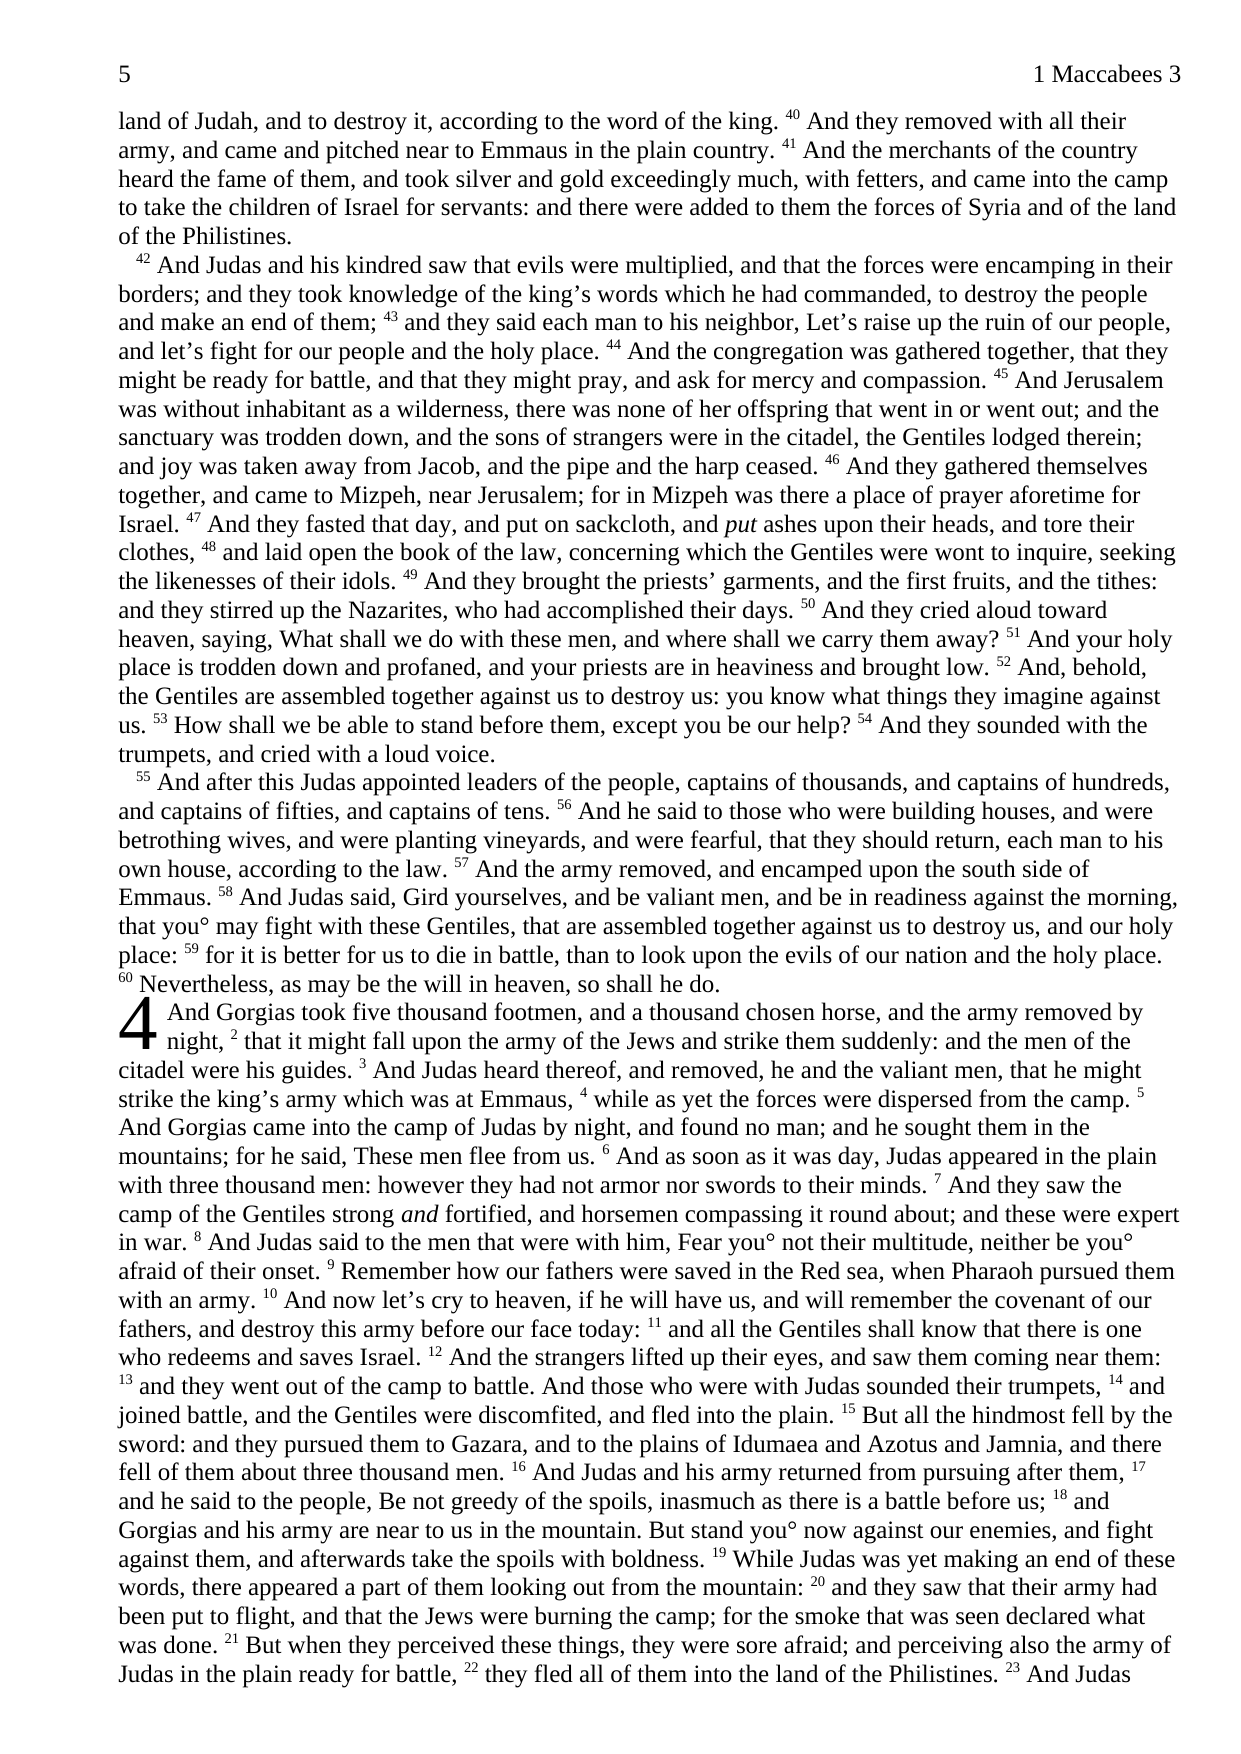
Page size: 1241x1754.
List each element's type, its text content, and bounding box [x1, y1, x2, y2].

text 42 And Judas and his kindred saw that evils were multiplied, and that the forces were encamping in their borders; and they took knowledge of the king’s words which he had commanded, to destroy the people and make an end of them; 43 and they said each man to his neighbor, Let’s raise up the ruin of our people, and let’s fight for our people and the holy place. 44 And the congregation was gathered together, that they might be ready for battle, and that they might pray, and ask for mercy and compassion. 45 And Jerusalem was without inhabitant as a wilderness, there was none of her offspring that went in or went out; and the sanctuary was trodden down, and the sons of strangers were in the citadel, the Gentiles lodged therein; and joy was taken away from Jacob, and the pipe and the harp ceased. 46 And they gathered themselves together, and came to Mizpeh, near Jerusalem; for in Mizpeh was there a place of prayer aforetime for Israel. 47 And they fasted that day, and put on sackcloth, and put ashes upon their heads, and tore their clothes, 48 and laid open the book of the law, concerning which the Gentiles were wont to inquire, seeking the likenesses of their idols. 49 And they brought the priests’ garments, and the first fruits, and the tithes: and they stirred up the Nazarites, who had accomplished their days. 50 And they cried aloud toward heaven, saying, What shall we do with these men, and where shall we carry them away? 51 And your holy place is trodden down and profaned, and your priests are in heaviness and brought low. 52 And, behold, the Gentiles are assembled together against us to destroy us: you know what things they imagine against us. 53 How shall we be able to stand before them, except you be our help? 54 And they sounded with the trumpets, and cried with a loud voice. [118, 250, 1181, 767]
text 4And Gorgias took five thousand footmen, and a thousand chosen horse, and the army removed by night, 2 that it might fall upon the army of the Jews and strike them suddenly: and the men of the citadel were his guides. 3 And Judas heard thereof, and removed, he and the valiant men, that he might strike the king’s army which was at Emmaus, 4 while as yet the forces were dispersed from the camp. 5 And Gorgias came into the camp of Judas by night, and found no man; and he sought them in the mountains; for he said, These men flee from us. 6 And as soon as it was day, Judas appeared in the plain with three thousand men: however they had not armor nor swords to their minds. 7 And they saw the camp of the Gentiles strong and fortified, and horsemen compassing it round about; and these were expert in war. 8 And Judas said to the men that were with him, Fear you° not their multitude, neither be you° afraid of their onset. 9 Remember how our fathers were saved in the Red sea, when Pharaoh pursued them with an army. 10 And now let’s cry to heaven, if he will have us, and will remember the covenant of our fathers, and destroy this army before our face today: 11 and all the Gentiles shall know that there is one who redeems and saves Israel. 12 And the strangers lifted up their eyes, and saw them coming near them: 13 and they went out of the camp to battle. And those who were with Judas sounded their trumpets, 14 and joined battle, and the Gentiles were discomfited, and fled into the plain. 15 But all the hindmost fell by the sword: and they pursued them to Gazara, and to the plains of Idumaea and Azotus and Jamnia, and there fell of them about three thousand men. 16 And Judas and his army returned from pursuing after them, 17 and he said to the people, Be not greedy of the spoils, inasmuch as there is a battle before us; 18 and Gorgias and his army are near to us in the mountain. But stand you° now against our enemies, and fight against them, and afterwards take the spoils with boldness. 19 While Judas was yet making an end of these words, there appeared a part of them looking out from the mountain: 20 and they saw that their army had been put to flight, and that the Jews were burning the camp; for the smoke that was seen declared what was done. 21 But when they perceived these things, they were sore afraid; and perceiving also the army of Judas in the plain ready for battle, 22 they fled all of them into the land of the Philistines. 23 And Judas returned to plunder the camp, and they got much gold, and silver, and blue, and sea purple, and great riches. 24 And they returned home, and sang a song of thanksgiving, and gave praise to heaven; because his mercy is good, because his mercy endures forever. 25 And Israel had a great deliverance that day. [118, 997, 1181, 1687]
text 55 And after this Judas appointed leaders of the people, captains of thousands, and captains of hundreds, and captains of fifties, and captains of tens. 56 And he said to those who were building houses, and were betrothing wives, and were planting vineyards, and were fearful, that they should return, each man to his own house, according to the law. 57 And the army removed, and encamped upon the south side of Emmaus. 58 And Judas said, Gird yourselves, and be valiant men, and be in readiness against the morning, that you° may fight with these Gentiles, that are assembled together against us to destroy us, and our holy place: 59 for it is better for us to die in battle, than to look upon the evils of our nation and the holy place. 60 Nevertheless, as may be the will in heaven, so shall he do. [118, 767, 1181, 997]
text land of Judah, and to destroy it, according to the word of the king. 40 And they removed with all their army, and came and pitched near to Emmaus in the plain country. 41 And the merchants of the country heard the fame of them, and took silver and gold exceedingly much, with fetters, and came into the camp to take the children of Israel for servants: and there were added to them the forces of Syria and of the land of the Philistines. [118, 106, 1181, 250]
